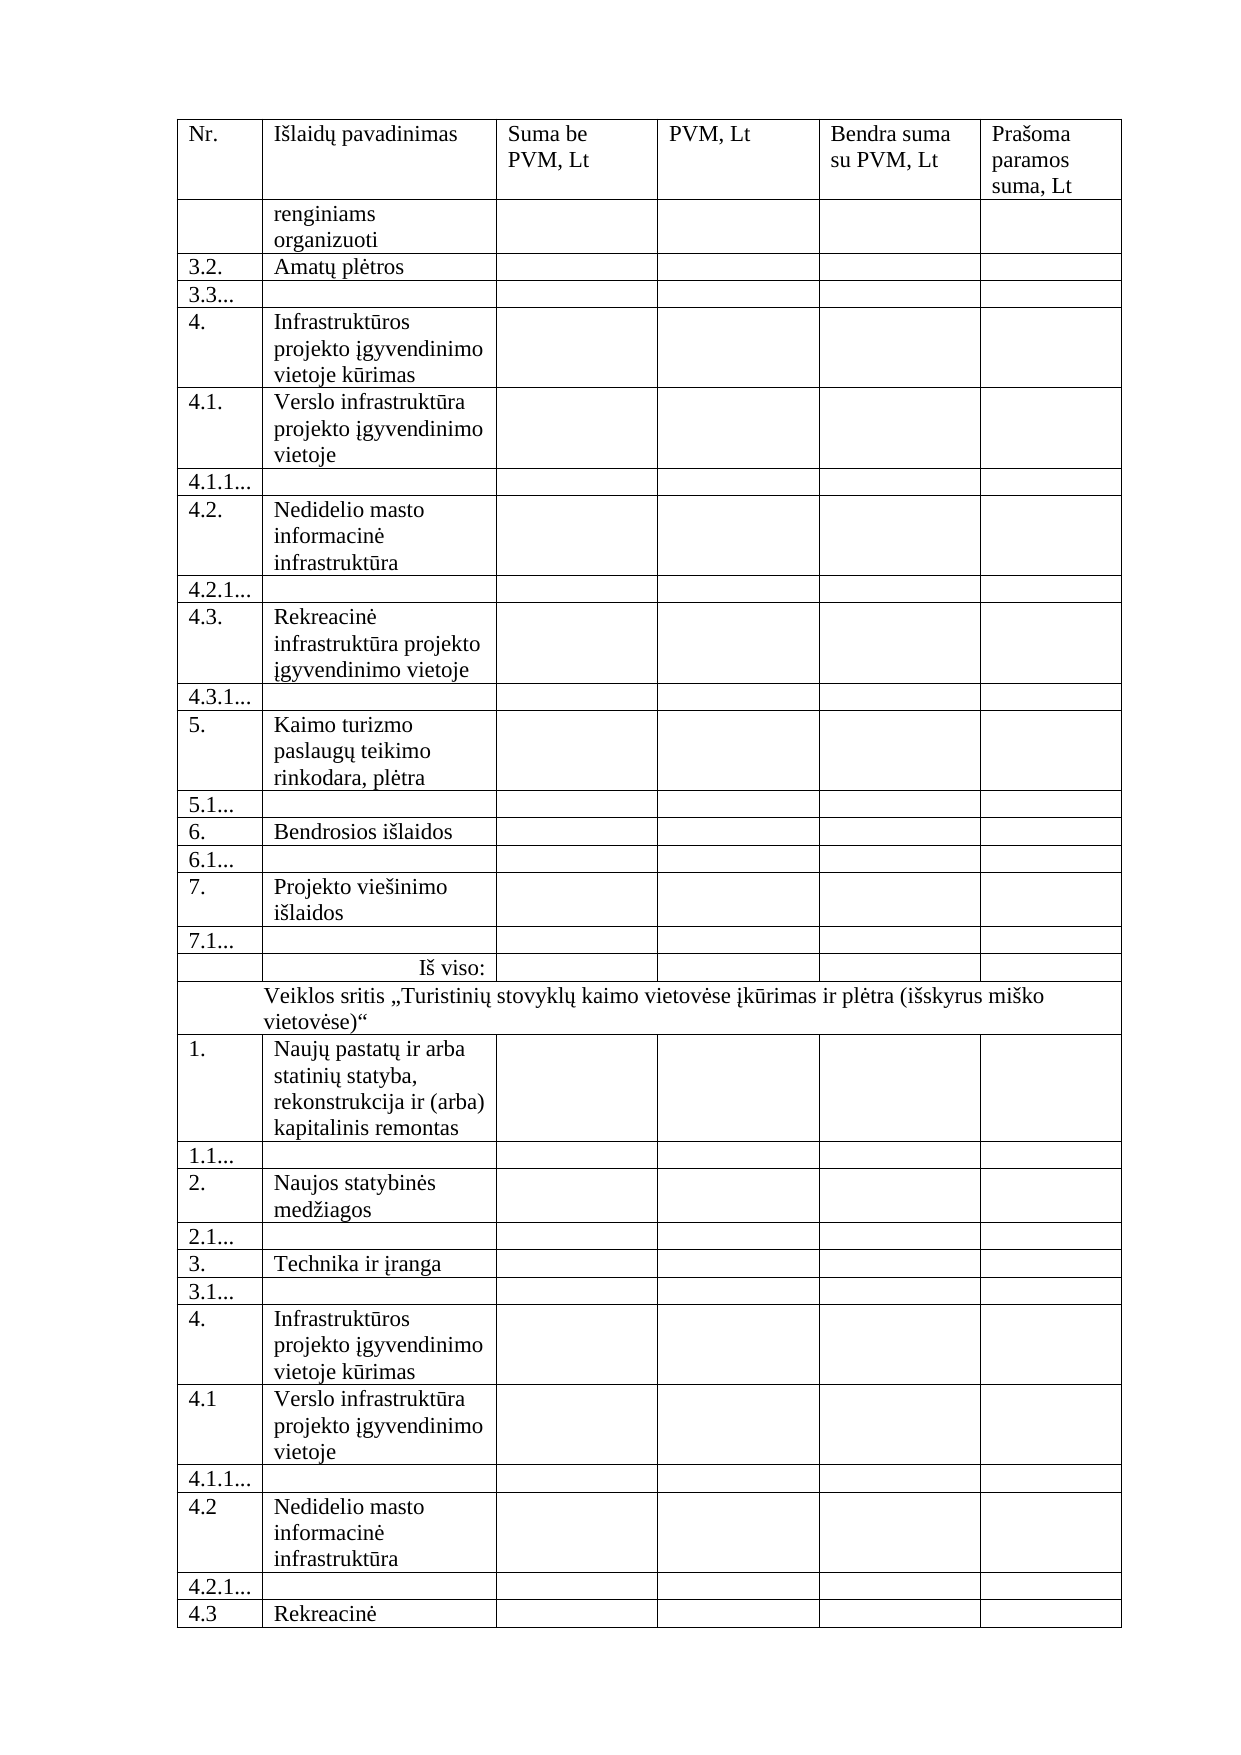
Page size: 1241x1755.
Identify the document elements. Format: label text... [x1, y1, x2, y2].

table_cell [497, 1385, 657, 1464]
table_cell [497, 927, 657, 953]
table_cell 4.2.1... [178, 1573, 262, 1599]
table_cell Naujų pastatų ir arba statinių statyba, rekonstrukcija ir (arba) kapitalinis remontas [263, 1035, 496, 1141]
table_cell 4.1.1... [178, 1465, 262, 1492]
table_cell [658, 1250, 819, 1277]
table_cell [497, 791, 657, 817]
table_cell [658, 927, 819, 953]
table_cell Iš viso: [263, 954, 496, 981]
table_cell 1.1... [178, 1142, 262, 1168]
table_cell [497, 1573, 657, 1599]
table_cell [658, 791, 819, 817]
table_cell [497, 388, 657, 467]
table_cell [497, 873, 657, 926]
table_cell [820, 603, 980, 682]
table_cell [497, 711, 657, 790]
table_cell [820, 469, 980, 495]
table_cell 4.1. [178, 388, 262, 467]
table_cell [497, 603, 657, 682]
table_cell [658, 308, 819, 387]
table_cell 6. [178, 818, 262, 845]
table_cell [497, 1278, 657, 1304]
table_header Išlaidų pavadinimas [263, 120, 496, 199]
table_cell 4.2.1... [178, 576, 262, 602]
table_cell [981, 254, 1121, 280]
table_cell [820, 496, 980, 575]
table_cell 4.2 [178, 1493, 262, 1572]
table_cell [981, 1169, 1121, 1222]
table_cell [658, 200, 819, 252]
table_cell 2.1... [178, 1223, 262, 1249]
table_cell [981, 496, 1121, 575]
table_cell [981, 1305, 1121, 1384]
table_cell [658, 1305, 819, 1384]
table_cell 3. [178, 1250, 262, 1277]
table_cell [820, 954, 980, 981]
table_cell [497, 281, 657, 307]
table_header Bendra suma su PVM, Lt [820, 120, 980, 199]
table_cell 7.1... [178, 927, 262, 953]
table_cell Verslo infrastruktūra projekto įgyvendinimo vietoje [263, 388, 496, 467]
table_cell [658, 711, 819, 790]
table_cell Infrastruktūros projekto įgyvendinimo vietoje kūrimas [263, 1305, 496, 1384]
table_cell [820, 1385, 980, 1464]
table_cell [820, 791, 980, 817]
table_cell 1. [178, 1035, 262, 1141]
table_cell Rekreacinė infrastruktūra projekto įgyvendinimo vietoje [263, 603, 496, 682]
table_cell [981, 1573, 1121, 1599]
table_cell [263, 1142, 496, 1168]
table_cell 5. [178, 711, 262, 790]
table_cell Kaimo turizmo paslaugų teikimo rinkodara, plėtra [263, 711, 496, 790]
table_cell [497, 469, 657, 495]
table_cell 7. [178, 873, 262, 926]
table_cell [497, 496, 657, 575]
table_cell [981, 603, 1121, 682]
table_cell [658, 576, 819, 602]
table_cell [263, 1223, 496, 1249]
table_cell 4.3. [178, 603, 262, 682]
table_header Prašoma paramos suma, Lt [981, 120, 1121, 199]
table_cell [820, 1142, 980, 1168]
table_cell [497, 1142, 657, 1168]
table_cell [820, 711, 980, 790]
table_cell [981, 1600, 1121, 1627]
table_cell Technika ir įranga [263, 1250, 496, 1277]
table_cell [263, 469, 496, 495]
table_cell [658, 1278, 819, 1304]
table_cell Amatų plėtros [263, 254, 496, 280]
table_cell [981, 1035, 1121, 1141]
table_cell [981, 954, 1121, 981]
table_cell Naujos statybinės medžiagos [263, 1169, 496, 1222]
table_cell [820, 1278, 980, 1304]
table_cell [263, 281, 496, 307]
table_cell [658, 281, 819, 307]
table_cell [497, 1035, 657, 1141]
table_cell Veiklos sritis „Turistinių stovyklų kaimo vietovėse įkūrimas ir plėtra (išskyrus miško vietovėse)“ [178, 982, 1121, 1034]
table_cell [497, 684, 657, 710]
table_cell [263, 1278, 496, 1304]
table_cell [497, 954, 657, 981]
table_cell [658, 1573, 819, 1599]
table_cell [981, 1250, 1121, 1277]
table_cell [658, 1385, 819, 1464]
table_cell [981, 1385, 1121, 1464]
table_cell [658, 1035, 819, 1141]
table_cell [820, 1573, 980, 1599]
table_cell [497, 576, 657, 602]
table_cell [497, 200, 657, 252]
table_cell [178, 200, 262, 252]
table_cell Rekreacinė [263, 1600, 496, 1627]
table_cell [820, 1223, 980, 1249]
table_cell [658, 1142, 819, 1168]
table_cell [981, 846, 1121, 872]
table_cell [981, 308, 1121, 387]
table_cell [820, 818, 980, 845]
table_cell [658, 388, 819, 467]
table_cell [263, 791, 496, 817]
table_cell 4.1.1... [178, 469, 262, 495]
table_cell [981, 711, 1121, 790]
table_cell 4.3 [178, 1600, 262, 1627]
table_cell [820, 1035, 980, 1141]
table_cell [263, 576, 496, 602]
table_cell [263, 927, 496, 953]
table_cell [981, 791, 1121, 817]
table_cell 4.2. [178, 496, 262, 575]
table_cell [820, 1169, 980, 1222]
table_cell 3.1... [178, 1278, 262, 1304]
table_header Nr. [178, 120, 262, 199]
table_cell 4. [178, 1305, 262, 1384]
table_cell [981, 388, 1121, 467]
table_cell [658, 873, 819, 926]
table_cell [658, 603, 819, 682]
table_cell 2. [178, 1169, 262, 1222]
table_cell [263, 1465, 496, 1492]
table_cell [820, 1250, 980, 1277]
table_cell Projekto viešinimo išlaidos [263, 873, 496, 926]
table_cell [263, 684, 496, 710]
table_cell Verslo infrastruktūra projekto įgyvendinimo vietoje [263, 1385, 496, 1464]
table_cell [820, 254, 980, 280]
table_cell [820, 846, 980, 872]
table_cell [497, 254, 657, 280]
table_cell [658, 1600, 819, 1627]
table_header Suma be PVM, Lt [497, 120, 657, 199]
table_cell [658, 496, 819, 575]
table_cell [497, 1169, 657, 1222]
table_cell Infrastruktūros projekto įgyvendinimo vietoje kūrimas [263, 308, 496, 387]
table_cell [820, 388, 980, 467]
table_cell [658, 1465, 819, 1492]
table_cell [981, 1142, 1121, 1168]
table_cell [497, 1600, 657, 1627]
table_cell [263, 1573, 496, 1599]
table_cell [497, 1465, 657, 1492]
table_cell 5.1... [178, 791, 262, 817]
table_cell [658, 818, 819, 845]
table_cell [981, 927, 1121, 953]
table_cell [820, 576, 980, 602]
table_header PVM, Lt [658, 120, 819, 199]
table_cell [981, 1278, 1121, 1304]
table_cell [658, 684, 819, 710]
table_cell [178, 954, 262, 981]
table_cell [497, 818, 657, 845]
table_cell [497, 846, 657, 872]
table_cell [981, 818, 1121, 845]
table_cell renginiams organizuoti [263, 200, 496, 252]
table_cell [658, 954, 819, 981]
table_cell [981, 1223, 1121, 1249]
table_cell [820, 1305, 980, 1384]
table_cell [497, 308, 657, 387]
table_cell [981, 200, 1121, 252]
table_cell 6.1... [178, 846, 262, 872]
table_cell [981, 684, 1121, 710]
table_cell [981, 873, 1121, 926]
table_cell [820, 308, 980, 387]
table_cell 3.3... [178, 281, 262, 307]
table_cell [658, 254, 819, 280]
table_cell [820, 873, 980, 926]
table_cell 4.3.1... [178, 684, 262, 710]
table_cell Bendrosios išlaidos [263, 818, 496, 845]
table_cell [820, 1493, 980, 1572]
table_cell Nedidelio masto informacinė infrastruktūra [263, 1493, 496, 1572]
table_cell [497, 1305, 657, 1384]
table_cell [820, 684, 980, 710]
table_cell [658, 1493, 819, 1572]
table_cell [658, 1169, 819, 1222]
table_cell [820, 927, 980, 953]
table_cell [497, 1493, 657, 1572]
table_cell 3.2. [178, 254, 262, 280]
table_cell Nedidelio masto informacinė infrastruktūra [263, 496, 496, 575]
table_cell [981, 1465, 1121, 1492]
table_cell [820, 1600, 980, 1627]
table_cell [820, 1465, 980, 1492]
table_cell 4. [178, 308, 262, 387]
table_cell [497, 1250, 657, 1277]
table_cell [263, 846, 496, 872]
table_cell [820, 200, 980, 252]
table_cell [981, 576, 1121, 602]
table_cell [981, 469, 1121, 495]
table_cell 4.1 [178, 1385, 262, 1464]
table_cell [658, 846, 819, 872]
table_cell [658, 469, 819, 495]
table_cell [981, 281, 1121, 307]
table_cell [658, 1223, 819, 1249]
table_cell [497, 1223, 657, 1249]
table_cell [981, 1493, 1121, 1572]
table_cell [820, 281, 980, 307]
